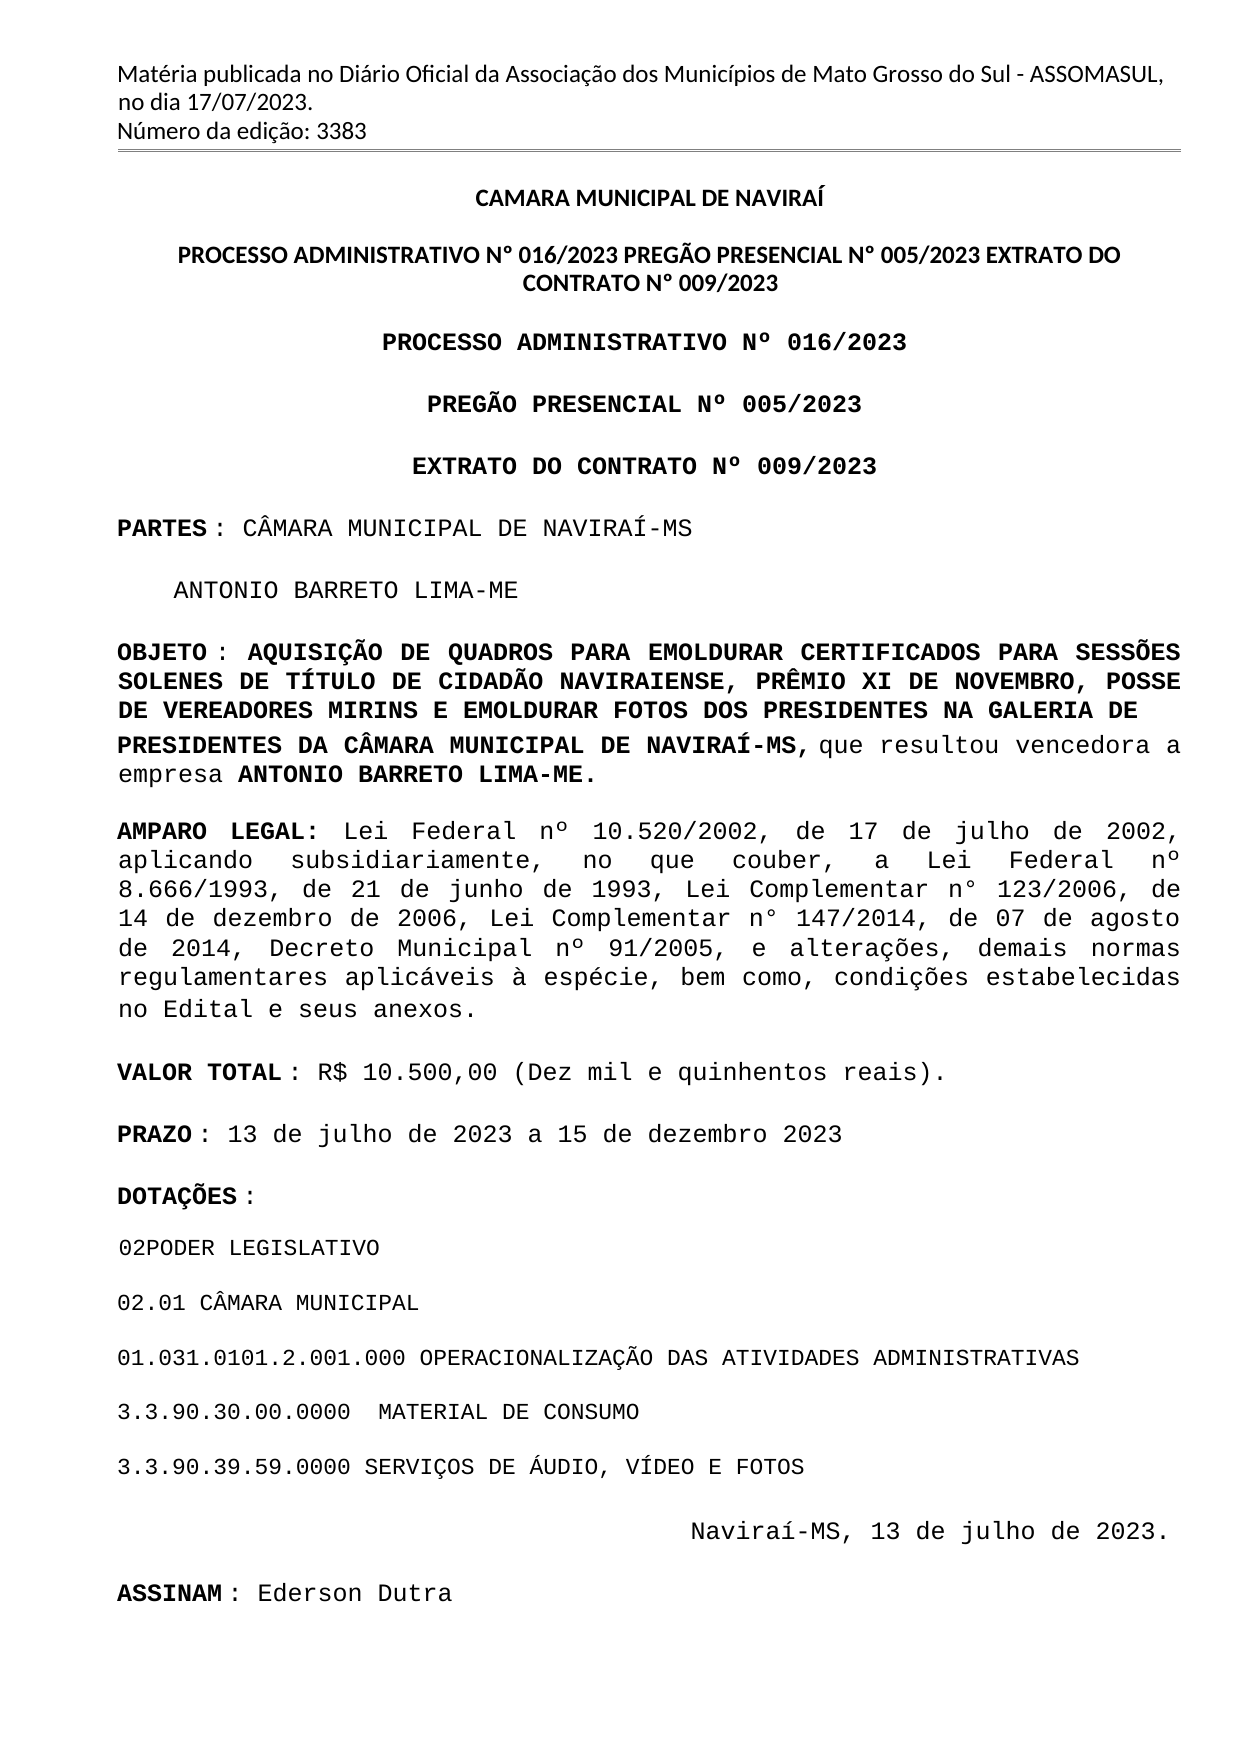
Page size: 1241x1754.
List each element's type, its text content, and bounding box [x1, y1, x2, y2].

text 02.01 CÂMARA MUNICIPAL [117, 1291, 1181, 1317]
text PRAZO : 13 de julho de 2023 a 15 de dezembro 2023 [117, 1118, 1181, 1150]
text Matéria publicada no Diário Oficial da Associação dos Municípios de Mato Grosso do Sul - ASSOMASUL, no dia 17/07/2023. [117, 60, 1181, 117]
text ASSINAM : Ederson Dutra [117, 1577, 1181, 1609]
text Naviraí-MS, 13 de julho de 2023. [118, 1515, 1176, 1547]
text ANTONIO BARRETO LIMA-ME [117, 574, 1181, 606]
text 3.3.90.30.00.0000 MATERIAL DE CONSUMO [117, 1401, 1181, 1427]
text CAMARA MUNICIPAL DE NAVIRAÍ [118, 183, 1181, 212]
text VALOR TOTAL : R$ 10.500,00 (Dez mil e quinhentos reais). [117, 1056, 1181, 1087]
text 01.031.0101.2.001.000 OPERACIONALIZAÇÃO DAS ATIVIDADES ADMINISTRATIVAS [117, 1346, 1181, 1372]
text OBJETO : AQUISIÇÃO DE QUADROS PARA EMOLDURAR CERTIFICADOS PARA SESSÕES SOLENES DE TÍTULO DE CIDADÃO NAVIRAIENSE, PRÊMIO XI DE NOVEMBRO, POSSE DE VEREADORES MIRINS E EMOLDURAR FOTOS DOS PRESIDENTES NA GALERIA DE [117, 637, 1181, 726]
list PODER LEGISLATIVO [77, 1237, 1181, 1263]
text 3.3.90.39.59.0000 SERVIÇOS DE ÁUDIO, VÍDEO E FOTOS [117, 1455, 1181, 1481]
text PRESIDENTES DA CÂMARA MUNICIPAL DE NAVIRAÍ-MS, que resultou vencedora a empresa ANTONIO BARRETO LIMA-ME. [117, 729, 1181, 790]
text PREGÃO PRESENCIAL Nº 005/2023 [118, 388, 1176, 420]
text AMPARO LEGAL: Lei Federal nº 10.520/2002, de 17 de julho de 2002, aplicando subsidiariamente, no que couber, a Lei Federal nº 8.666/1993, de 21 de junho de 1993, Lei Complementar n° 123/2006, de 14 de dezembro de 2006, Lei Complementar n° 147/2014, de 07 de agosto de 2014, Decreto Municipal nº 91/2005, e alterações, demais normas regulamentares aplicáveis à espécie, bem como, condições estabelecidas no Edital e seus anexos. [117, 818, 1181, 1025]
text PARTES : CÂMARA MUNICIPAL DE NAVIRAÍ-MS [117, 512, 1181, 544]
text PROCESSO ADMINISTRATIVO Nº 016/2023 [118, 326, 1176, 358]
text PROCESSO ADMINISTRATIVO Nº 016/2023 PREGÃO PRESENCIAL Nº 005/2023 EXTRATO DO CONTRATO Nº 009/2023 [118, 241, 1181, 297]
text EXTRATO DO CONTRATO Nº 009/2023 [118, 450, 1176, 482]
text Número da edição: 3383 [117, 117, 1181, 145]
text DOTAÇÕES : [117, 1180, 1181, 1212]
